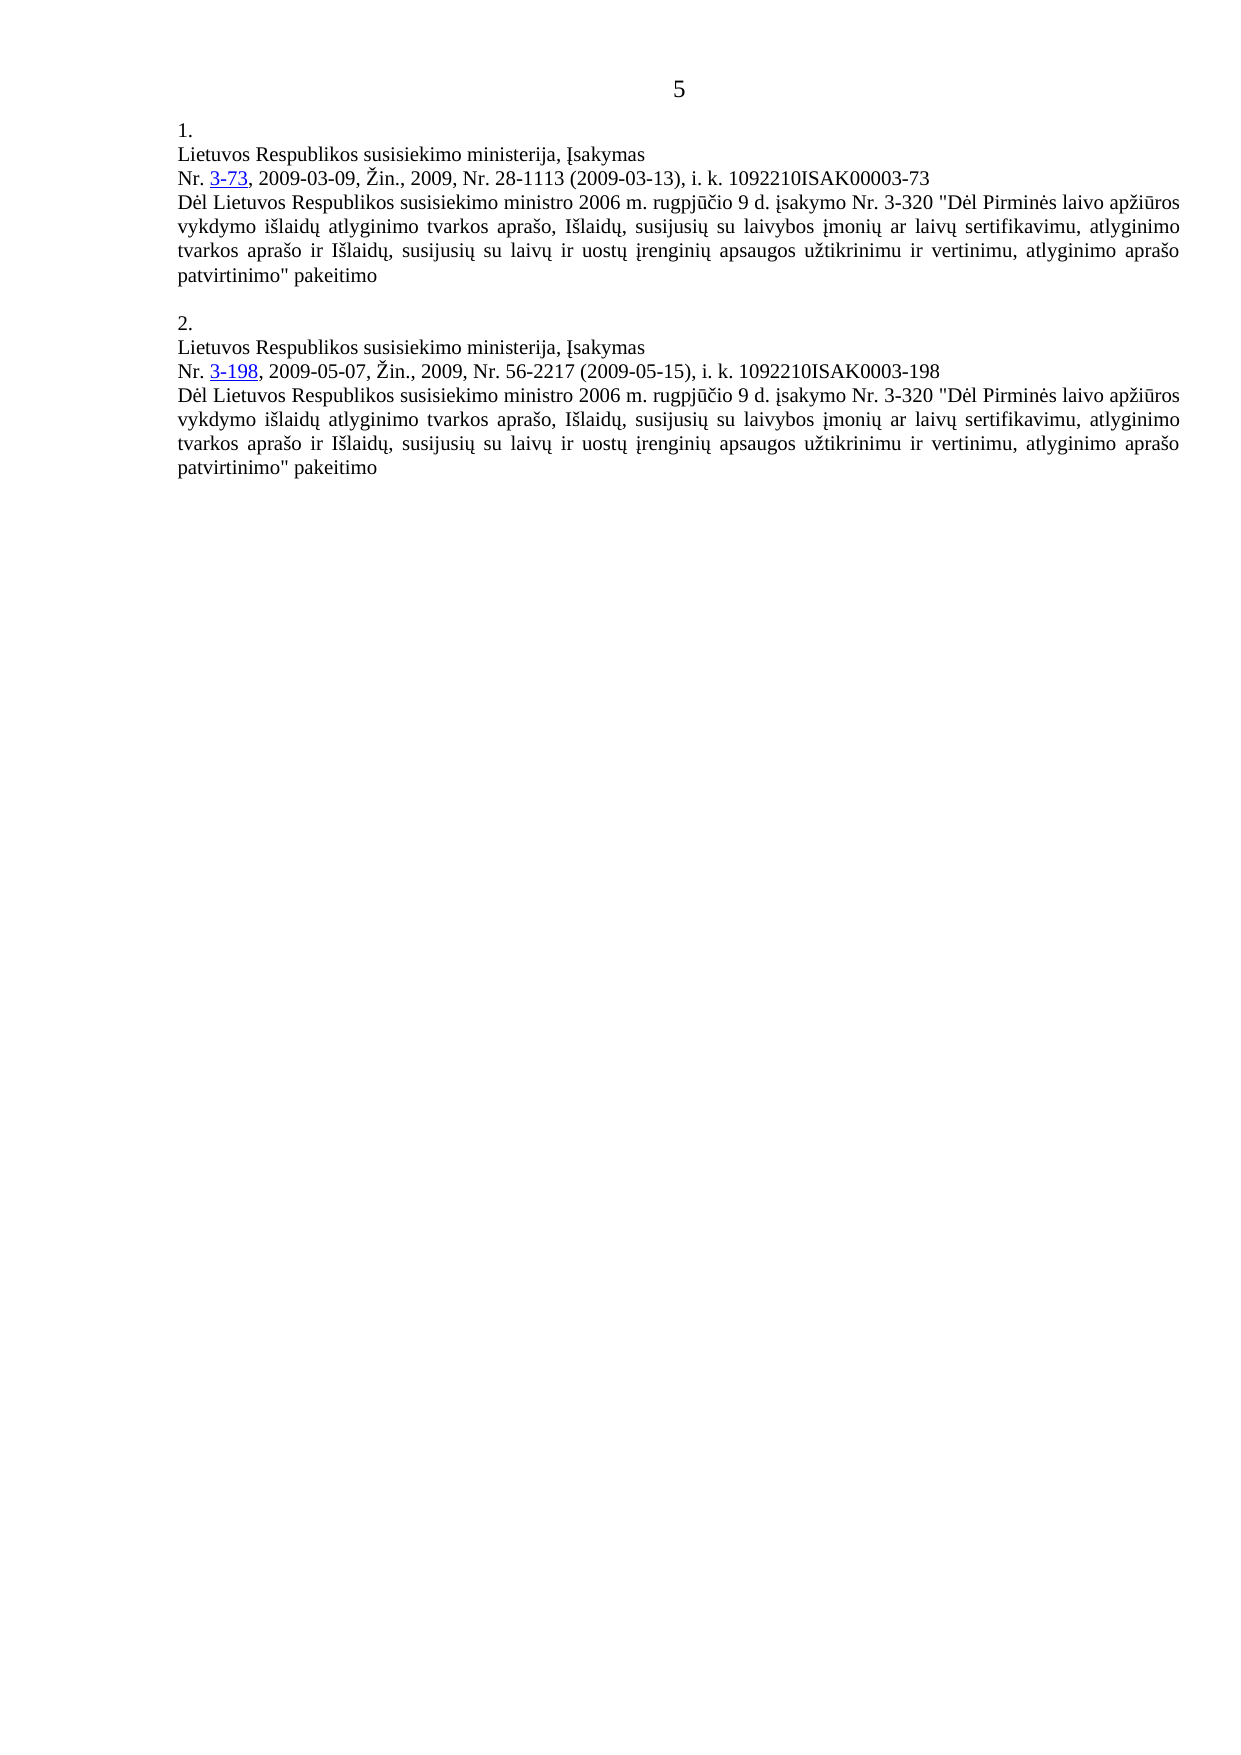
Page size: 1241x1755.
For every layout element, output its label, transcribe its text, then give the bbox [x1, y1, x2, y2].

text Dėl Lietuvos Respublikos susisiekimo ministro 2006 m. rugpjūčio 9 d. įsakymo Nr. 3-320 "Dėl Pirminės laivo apžiūros vykdymo išlaidų atlyginimo tvarkos aprašo, Išlaidų, susijusių su laivybos įmonių ar laivų sertifikavimu, atlyginimo tvarkos aprašo ir Išlaidų, susijusių su laivų ir uostų įrenginių apsaugos užtikrinimu ir vertinimu, atlyginimo aprašo patvirtinimo" pakeitimo [177, 190, 1181, 287]
text Lietuvos Respublikos susisiekimo ministerija, Įsakymas [177, 142, 1181, 166]
text Nr. 3-198, 2009-05-07, Žin., 2009, Nr. 56-2217 (2009-05-15), i. k. 1092210ISAK0003-198 [177, 359, 1181, 383]
text Dėl Lietuvos Respublikos susisiekimo ministro 2006 m. rugpjūčio 9 d. įsakymo Nr. 3-320 "Dėl Pirminės laivo apžiūros vykdymo išlaidų atlyginimo tvarkos aprašo, Išlaidų, susijusių su laivybos įmonių ar laivų sertifikavimu, atlyginimo tvarkos aprašo ir Išlaidų, susijusių su laivų ir uostų įrenginių apsaugos užtikrinimu ir vertinimu, atlyginimo aprašo patvirtinimo" pakeitimo [177, 383, 1181, 479]
text Lietuvos Respublikos susisiekimo ministerija, Įsakymas [177, 335, 1181, 359]
text 1. [177, 118, 1181, 142]
text Nr. 3-73, 2009-03-09, Žin., 2009, Nr. 28-1113 (2009-03-13), i. k. 1092210ISAK00003-73 [177, 166, 1181, 190]
text 2. [177, 311, 1181, 335]
